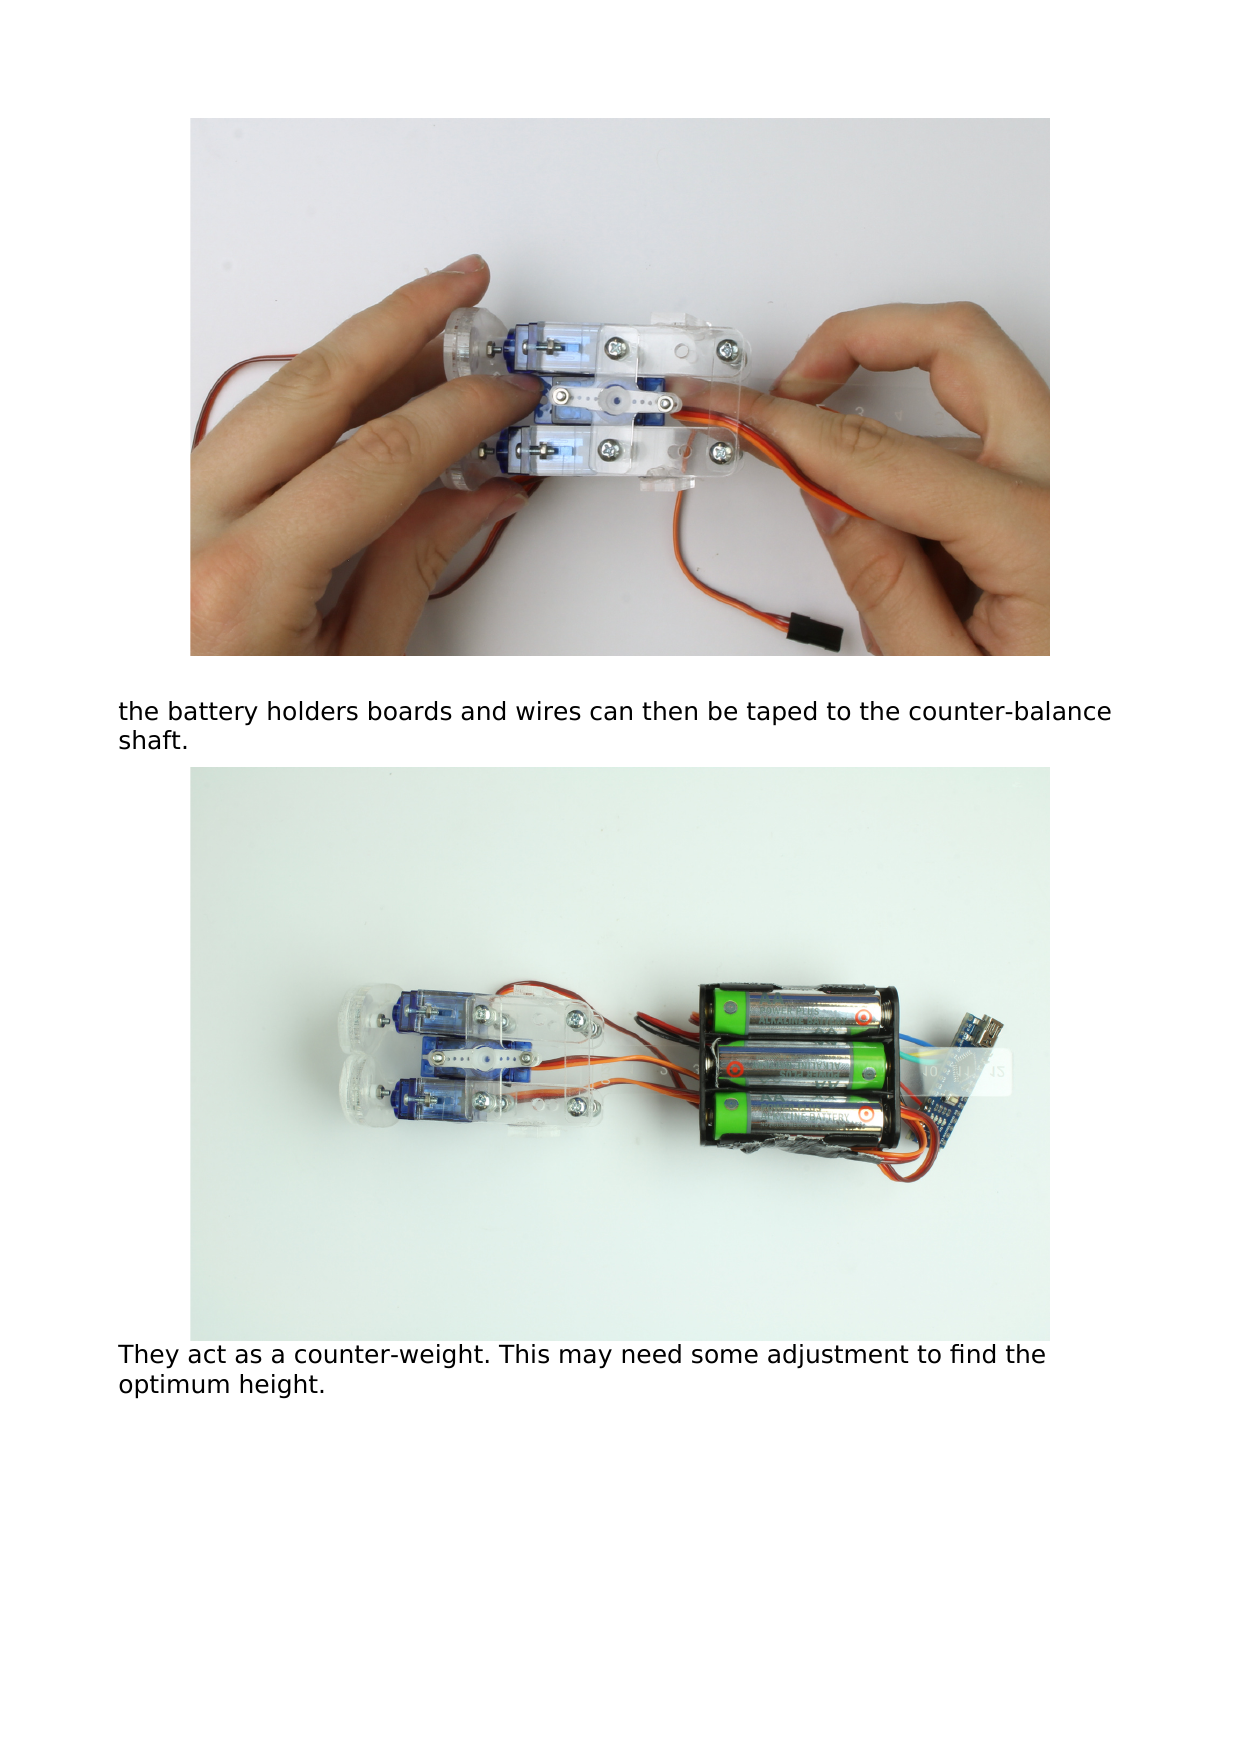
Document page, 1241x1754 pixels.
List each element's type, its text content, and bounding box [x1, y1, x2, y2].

picture [190, 767, 1050, 1341]
picture [190, 118, 1050, 656]
text They act as a counter-weight. This may need some adjustment to find the optimum height. [118, 1193, 1122, 1399]
text the battery holders boards and wires can then be taped to the counter-balance shaft. [118, 697, 1122, 755]
